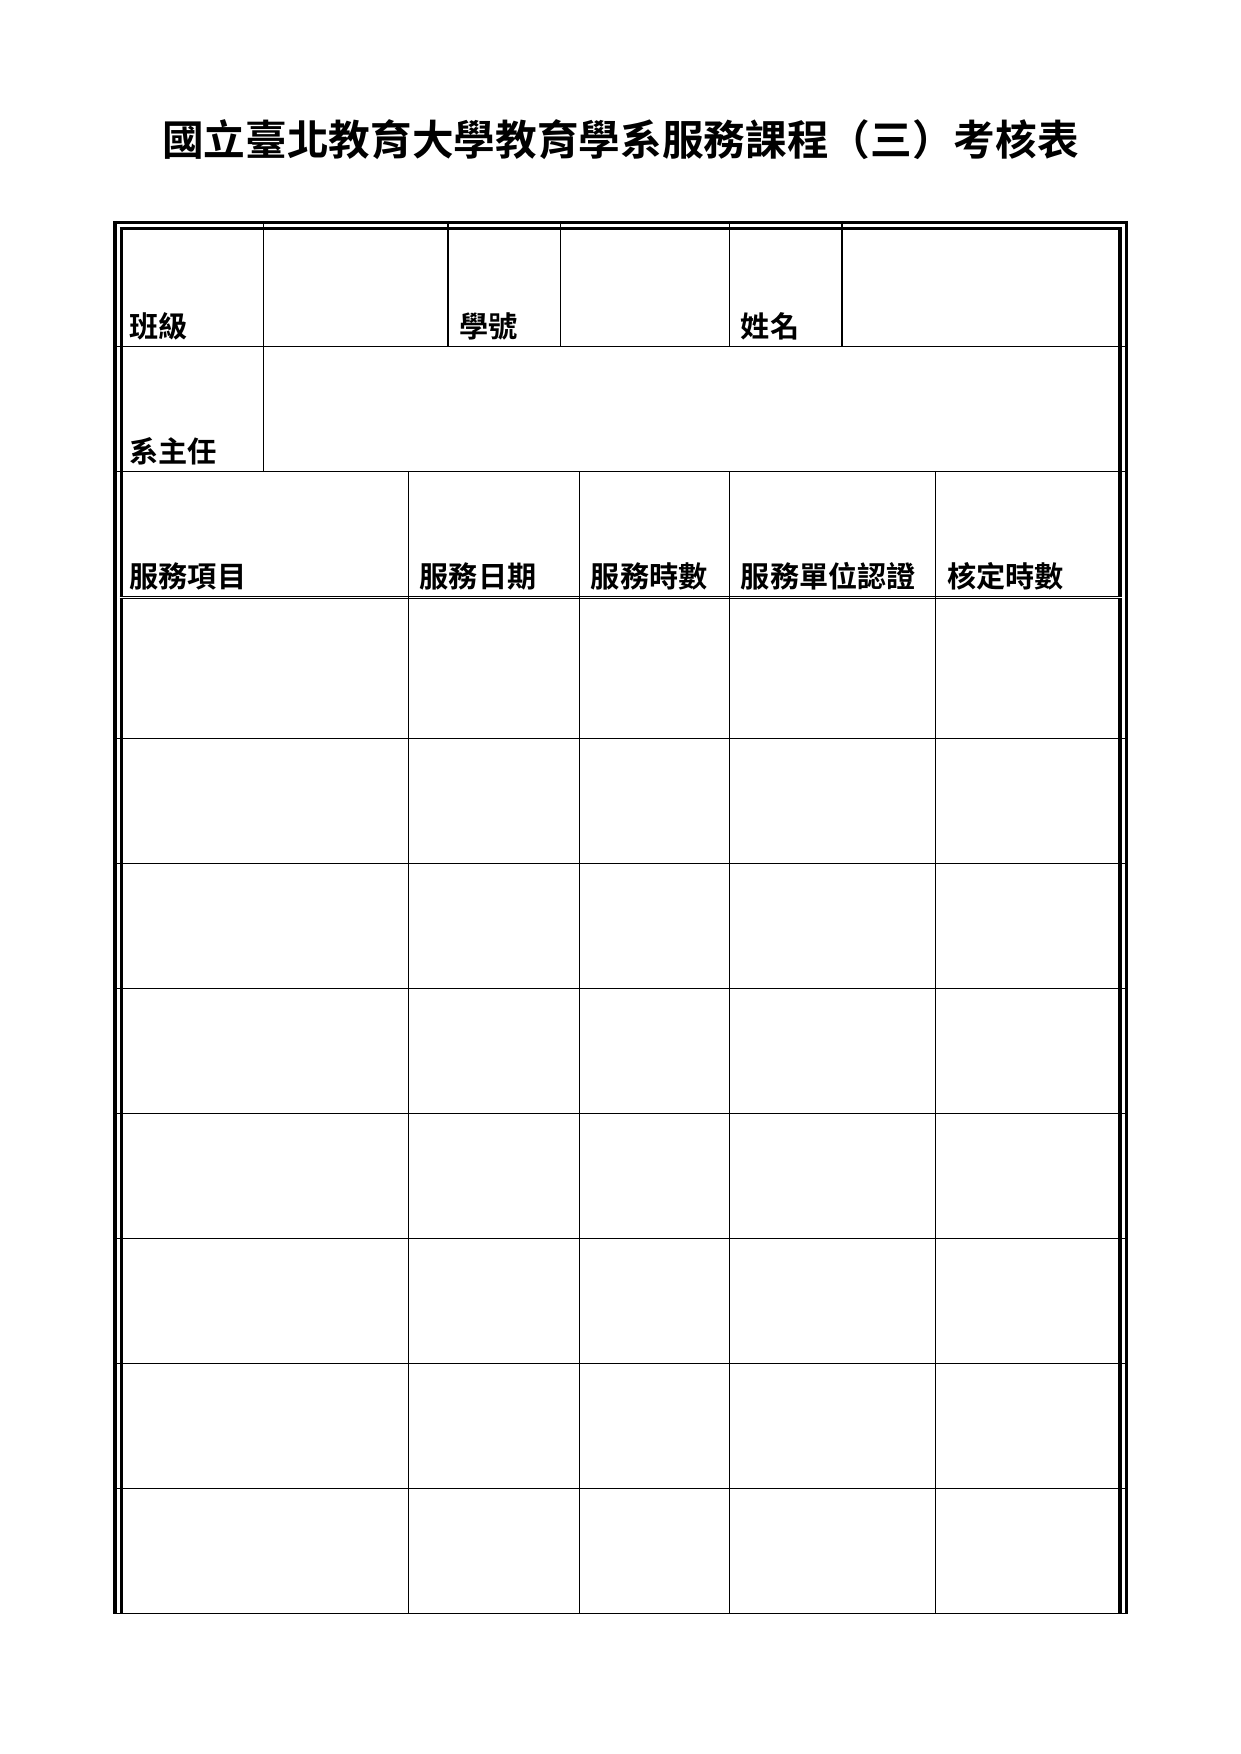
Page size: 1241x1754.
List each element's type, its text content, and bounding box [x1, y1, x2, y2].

table_cell [580, 989, 729, 1112]
table_cell [730, 599, 935, 737]
table_cell [580, 739, 729, 862]
text 國立臺北教育大學教育學系服務課程（三）考核表 [118, 96, 1122, 158]
table_header [843, 224, 1123, 346]
table_header [264, 230, 447, 346]
table_cell [936, 599, 1118, 737]
table_cell [123, 1239, 408, 1362]
table_header 班級 [118, 224, 263, 346]
table_cell [123, 864, 408, 987]
table_cell [123, 989, 408, 1112]
table_cell [409, 599, 579, 737]
table_cell [580, 1489, 729, 1612]
table_cell [730, 1114, 935, 1237]
table_cell [123, 1489, 408, 1612]
table_cell [936, 1489, 1118, 1612]
table_cell [123, 739, 408, 862]
table_cell [936, 739, 1118, 862]
table_cell [730, 864, 935, 987]
table_cell [409, 1364, 579, 1487]
table_cell 服務單位認證 [730, 472, 935, 596]
table_header [561, 230, 729, 346]
table_header 學號 [449, 230, 560, 346]
table_cell [264, 347, 1118, 471]
table_cell [936, 864, 1118, 987]
table_cell [409, 1239, 579, 1362]
table_header 姓名 [730, 230, 841, 346]
table_cell [409, 989, 579, 1112]
table_cell [936, 1364, 1118, 1487]
table_cell [936, 1114, 1118, 1237]
table_cell [730, 989, 935, 1112]
table_header [843, 230, 1118, 346]
table_cell [123, 1364, 408, 1487]
table_cell [409, 739, 579, 862]
table_cell 系主任 [123, 347, 263, 471]
table_cell [730, 739, 935, 862]
table_cell [580, 1364, 729, 1487]
table_cell 服務時數 [580, 472, 729, 596]
table_cell [730, 1489, 935, 1612]
table_cell [730, 1239, 935, 1362]
table_cell [580, 1114, 729, 1237]
table_cell [123, 1114, 408, 1237]
table_cell [936, 989, 1118, 1112]
table_cell [730, 1364, 935, 1487]
table_cell 核定時數 [936, 472, 1118, 596]
table_cell [409, 1114, 579, 1237]
table_cell [580, 864, 729, 987]
table_cell 服務日期 [409, 472, 579, 596]
table_cell [936, 1239, 1118, 1362]
table_cell [580, 1239, 729, 1362]
table_cell [580, 599, 729, 737]
table_cell [409, 1489, 579, 1612]
table_cell 服務項目 [123, 472, 408, 596]
table_cell [409, 864, 579, 987]
table_cell [123, 599, 408, 737]
